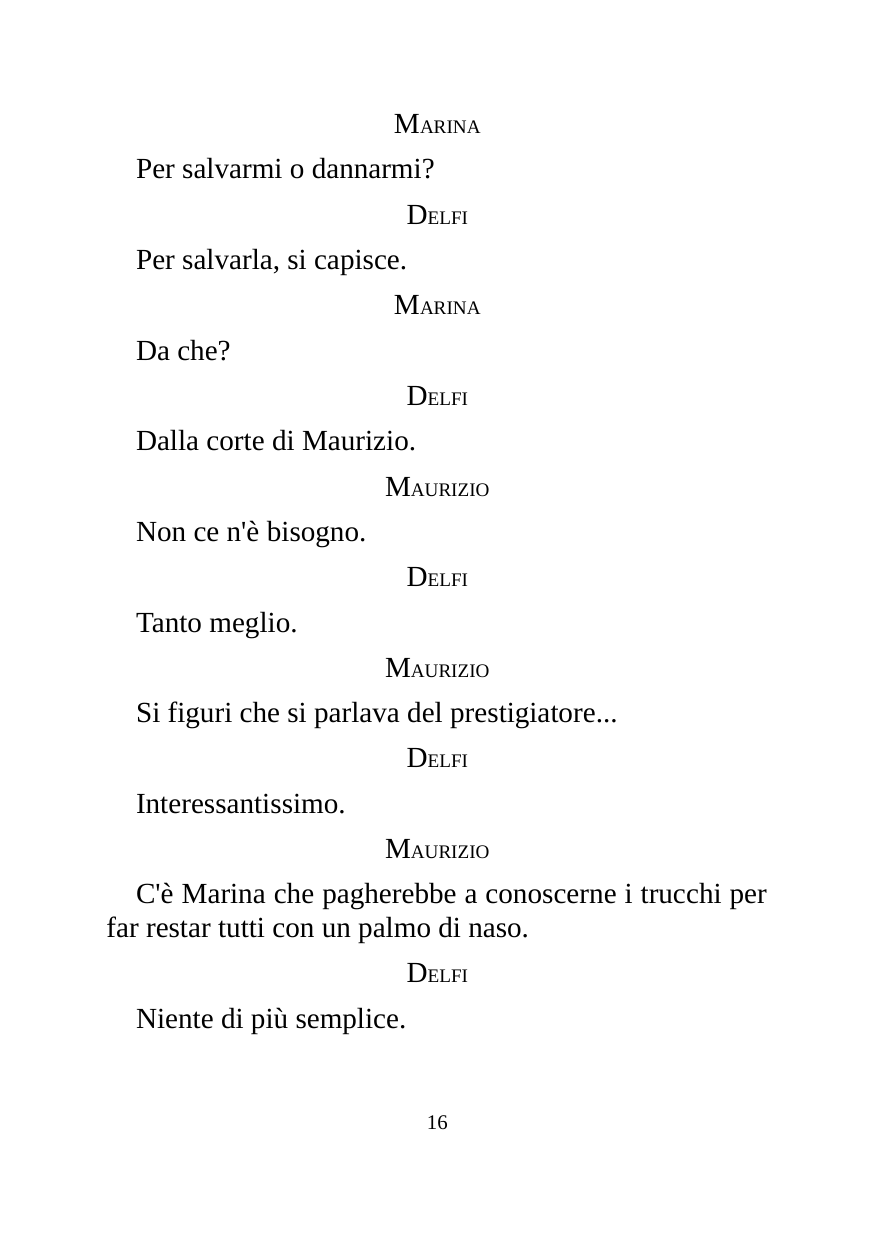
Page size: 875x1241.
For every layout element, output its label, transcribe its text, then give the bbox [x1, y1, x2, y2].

text Niente di più semplice. [106, 1001, 768, 1034]
text Delfi [106, 741, 768, 774]
text Marina [106, 106, 768, 140]
text Maurizio [106, 831, 768, 865]
text Dalla corte di Maurizio. [106, 423, 768, 457]
text Si figuri che si parlava del prestigiatore... [106, 695, 768, 729]
text Tanto meglio. [106, 605, 768, 638]
text Per salvarla, si capisce. [106, 242, 768, 276]
text Interessantissimo. [106, 786, 768, 819]
text C'è Marina che pagherebbe a conoscerne i trucchi per far restar tutti con un palmo di naso. [106, 877, 768, 944]
text Delfi [106, 197, 768, 230]
text Non ce n'è bisogno. [106, 514, 768, 548]
text Delfi [106, 378, 768, 412]
text Maurizio [106, 469, 768, 502]
text Marina [106, 287, 768, 321]
text Da che? [106, 333, 768, 366]
text Maurizio [106, 650, 768, 683]
text Delfi [106, 955, 768, 989]
text Per salvarmi o dannarmi? [106, 152, 768, 185]
text Delfi [106, 559, 768, 593]
